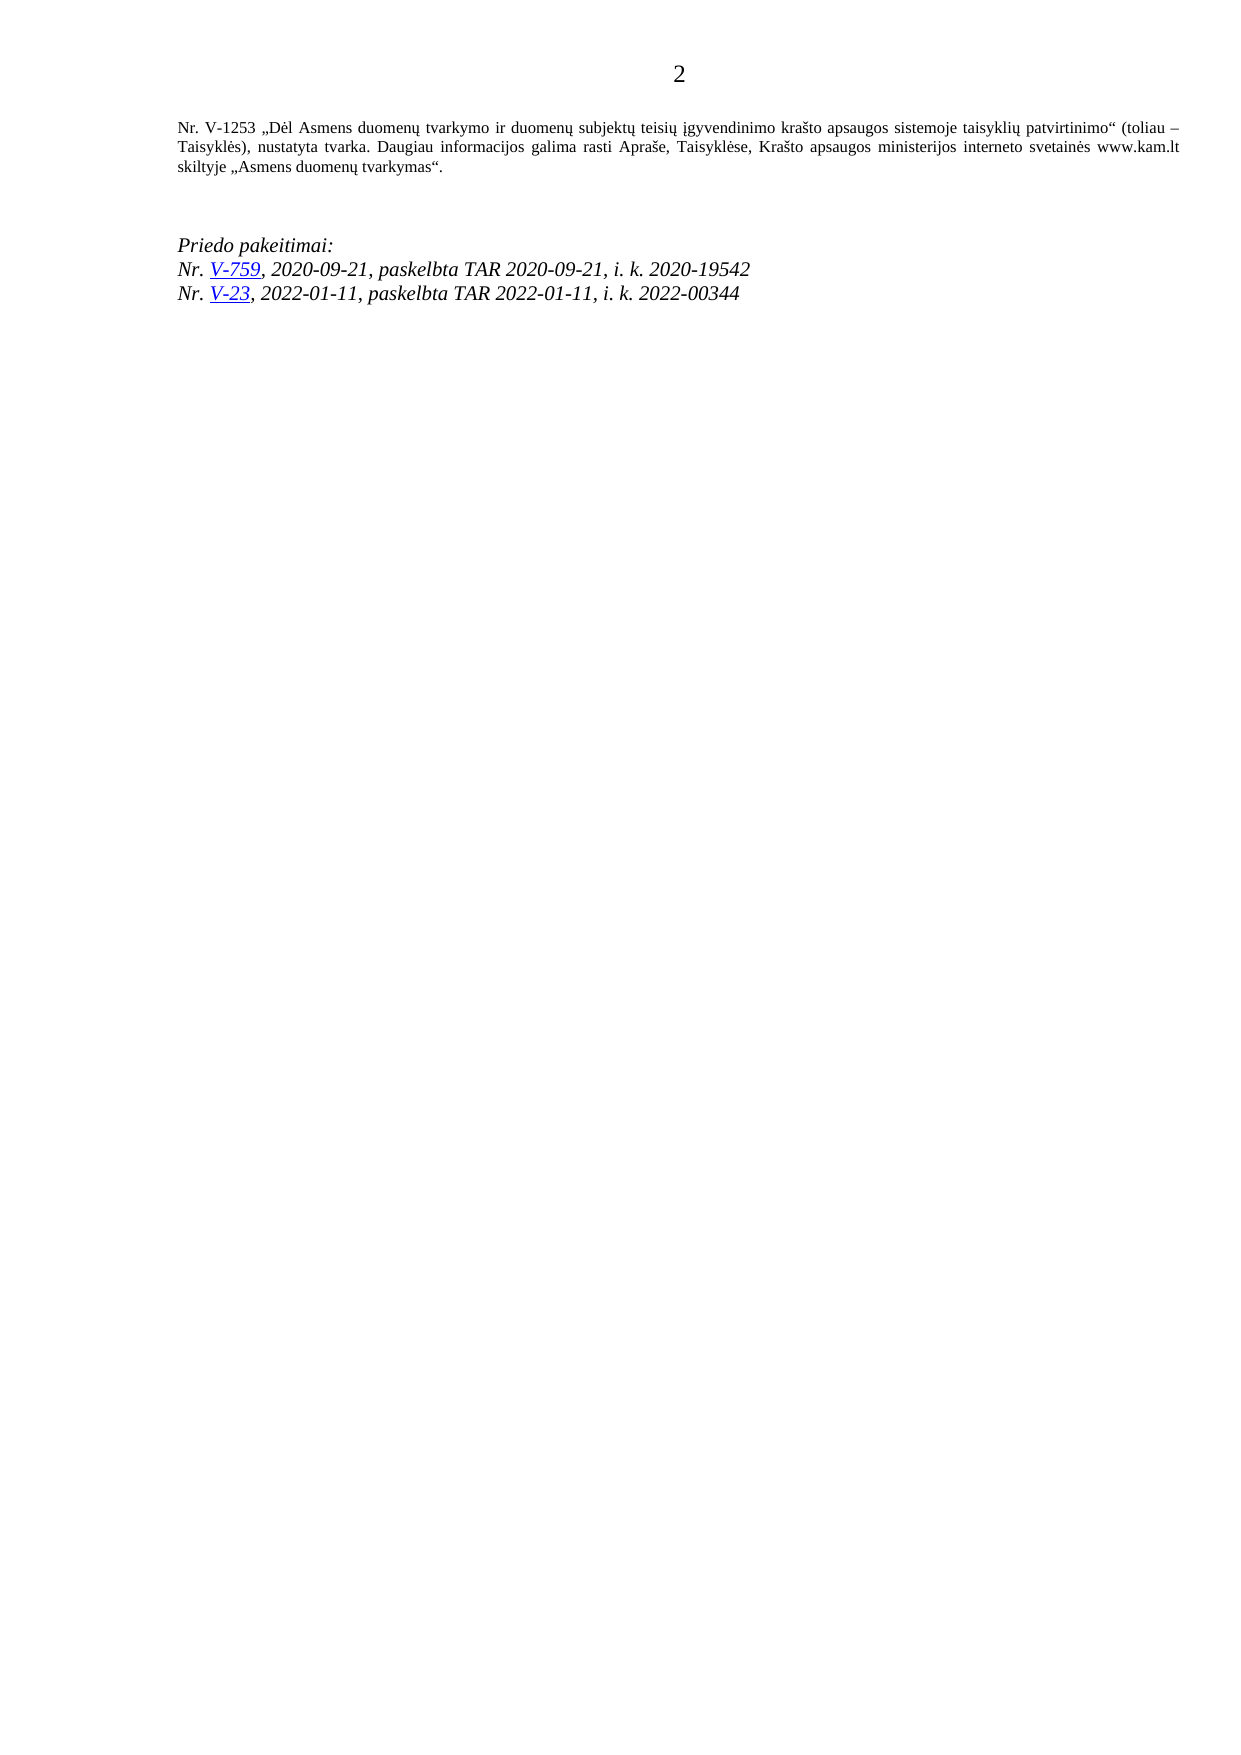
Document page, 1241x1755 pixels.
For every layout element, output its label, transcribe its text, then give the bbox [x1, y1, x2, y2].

text Nr. V-23, 2022-01-11, paskelbta TAR 2022-01-11, i. k. 2022-00344 [177, 281, 1181, 305]
text Nr. V-759, 2020-09-21, paskelbta TAR 2020-09-21, i. k. 2020-19542 [177, 257, 1181, 281]
text Nr. V-1253 „Dėl Asmens duomenų tvarkymo ir duomenų subjektų teisių įgyvendinimo krašto apsaugos sistemoje taisyklių patvirtinimo“ (toliau – Taisyklės), nustatyta tvarka. Daugiau informacijos galima rasti Apraše, Taisyklėse, Krašto apsaugos ministerijos interneto svetainės www.kam.lt skiltyje „Asmens duomenų tvarkymas“. [177, 118, 1181, 176]
text Priedo pakeitimai: [177, 233, 1181, 257]
